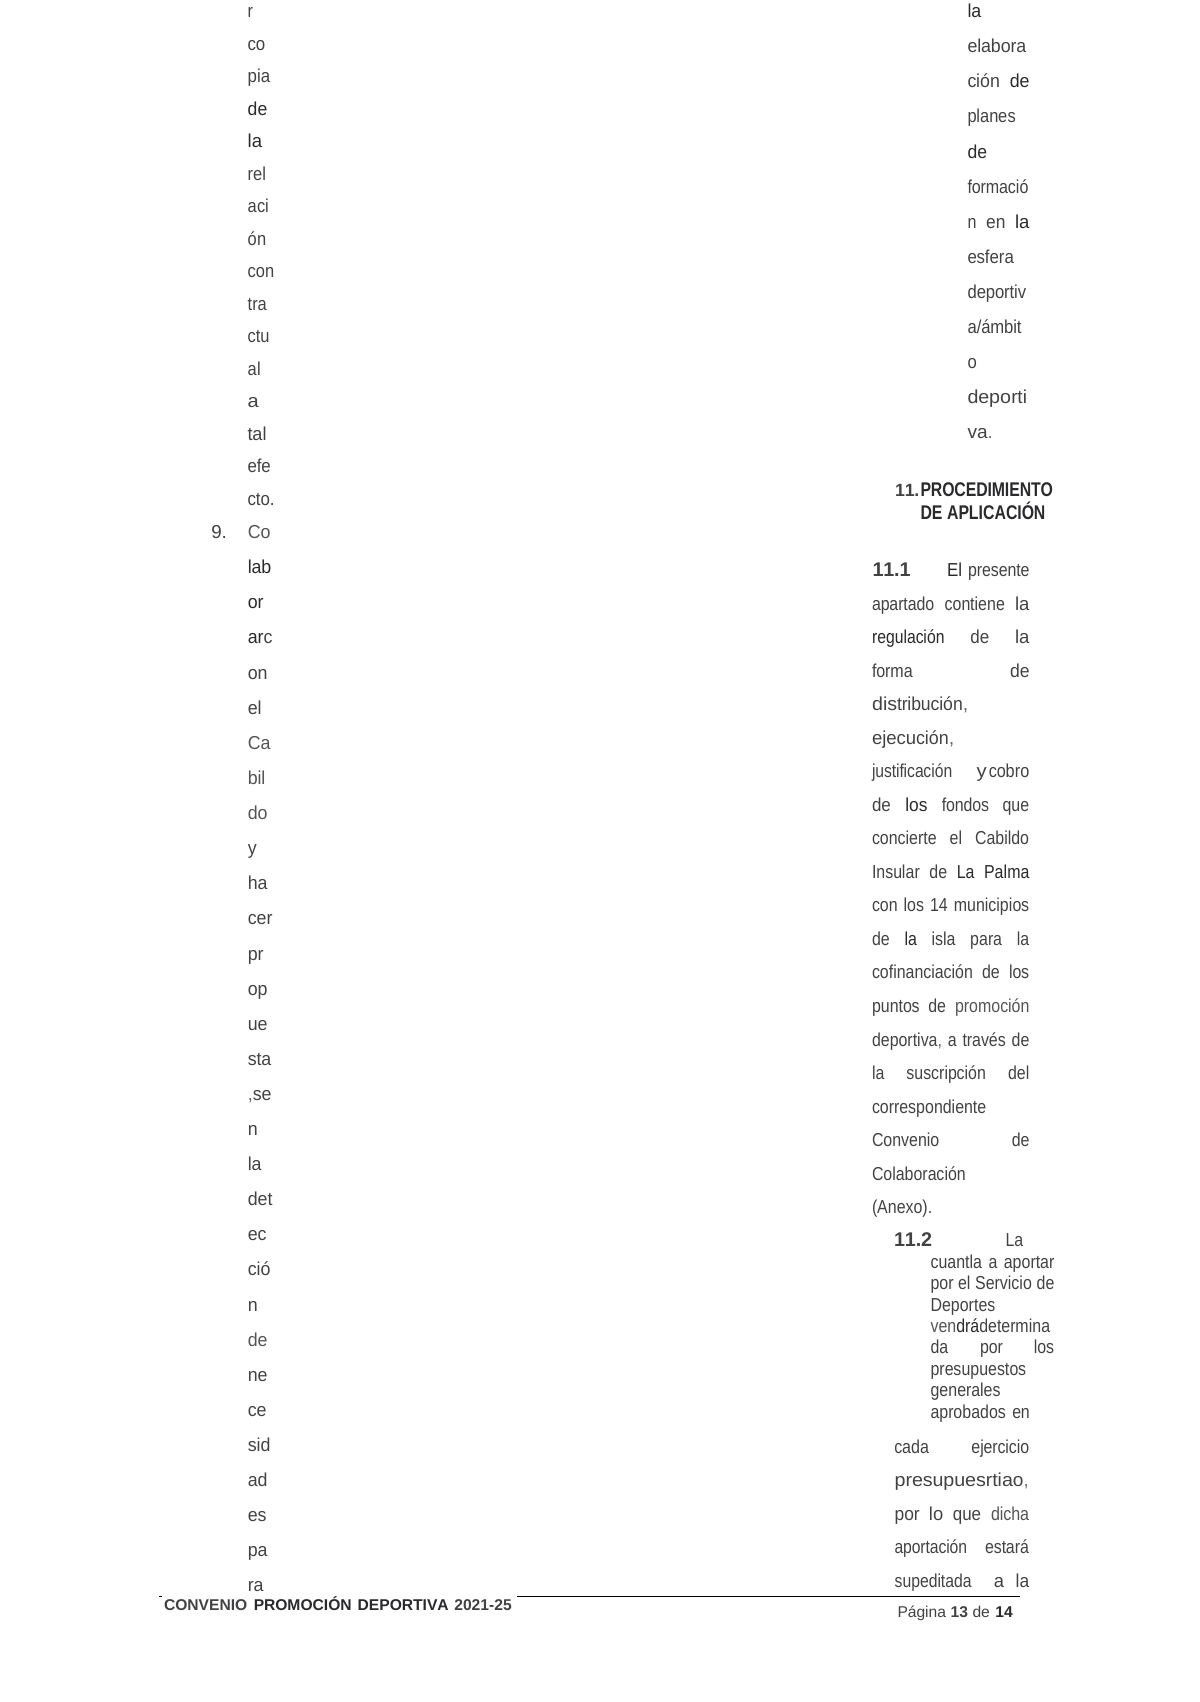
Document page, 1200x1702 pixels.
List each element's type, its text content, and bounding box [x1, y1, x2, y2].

list La cuantla a aportar por el Servicio de Deportes vendrádeterminada por los presupuestos generales aprobados en [894, 1229, 1054, 1423]
list El presente apartado contiene la regulación de la forma de distribución, ejecución, justificación ycobro de los fondos que concierte el Cabildo Insular de La Palma con los 14 municipios de la isla para la cofinanciación de los puntos de promoción deportiva, a través de la suscripción del correspondiente Convenio de Colaboración (Anexo). [872, 558, 1029, 1218]
list Colaborarcon el Cabildo y hacer propuesta,sen la detección de necesidades para [211, 521, 273, 1594]
list la elaboración de planes de formación en la esfera deportiva/ámbito deportiva. [931, 0, 1029, 443]
list r copia de la relación contractual a tal efecto. [211, 0, 274, 509]
list PROCEDIMIENTO DE APLICACIÓN [895, 478, 1054, 523]
text cada ejercicio presupuesrtiao, por lo que dicha aportación estará supeditada a la [894, 1436, 1029, 1591]
